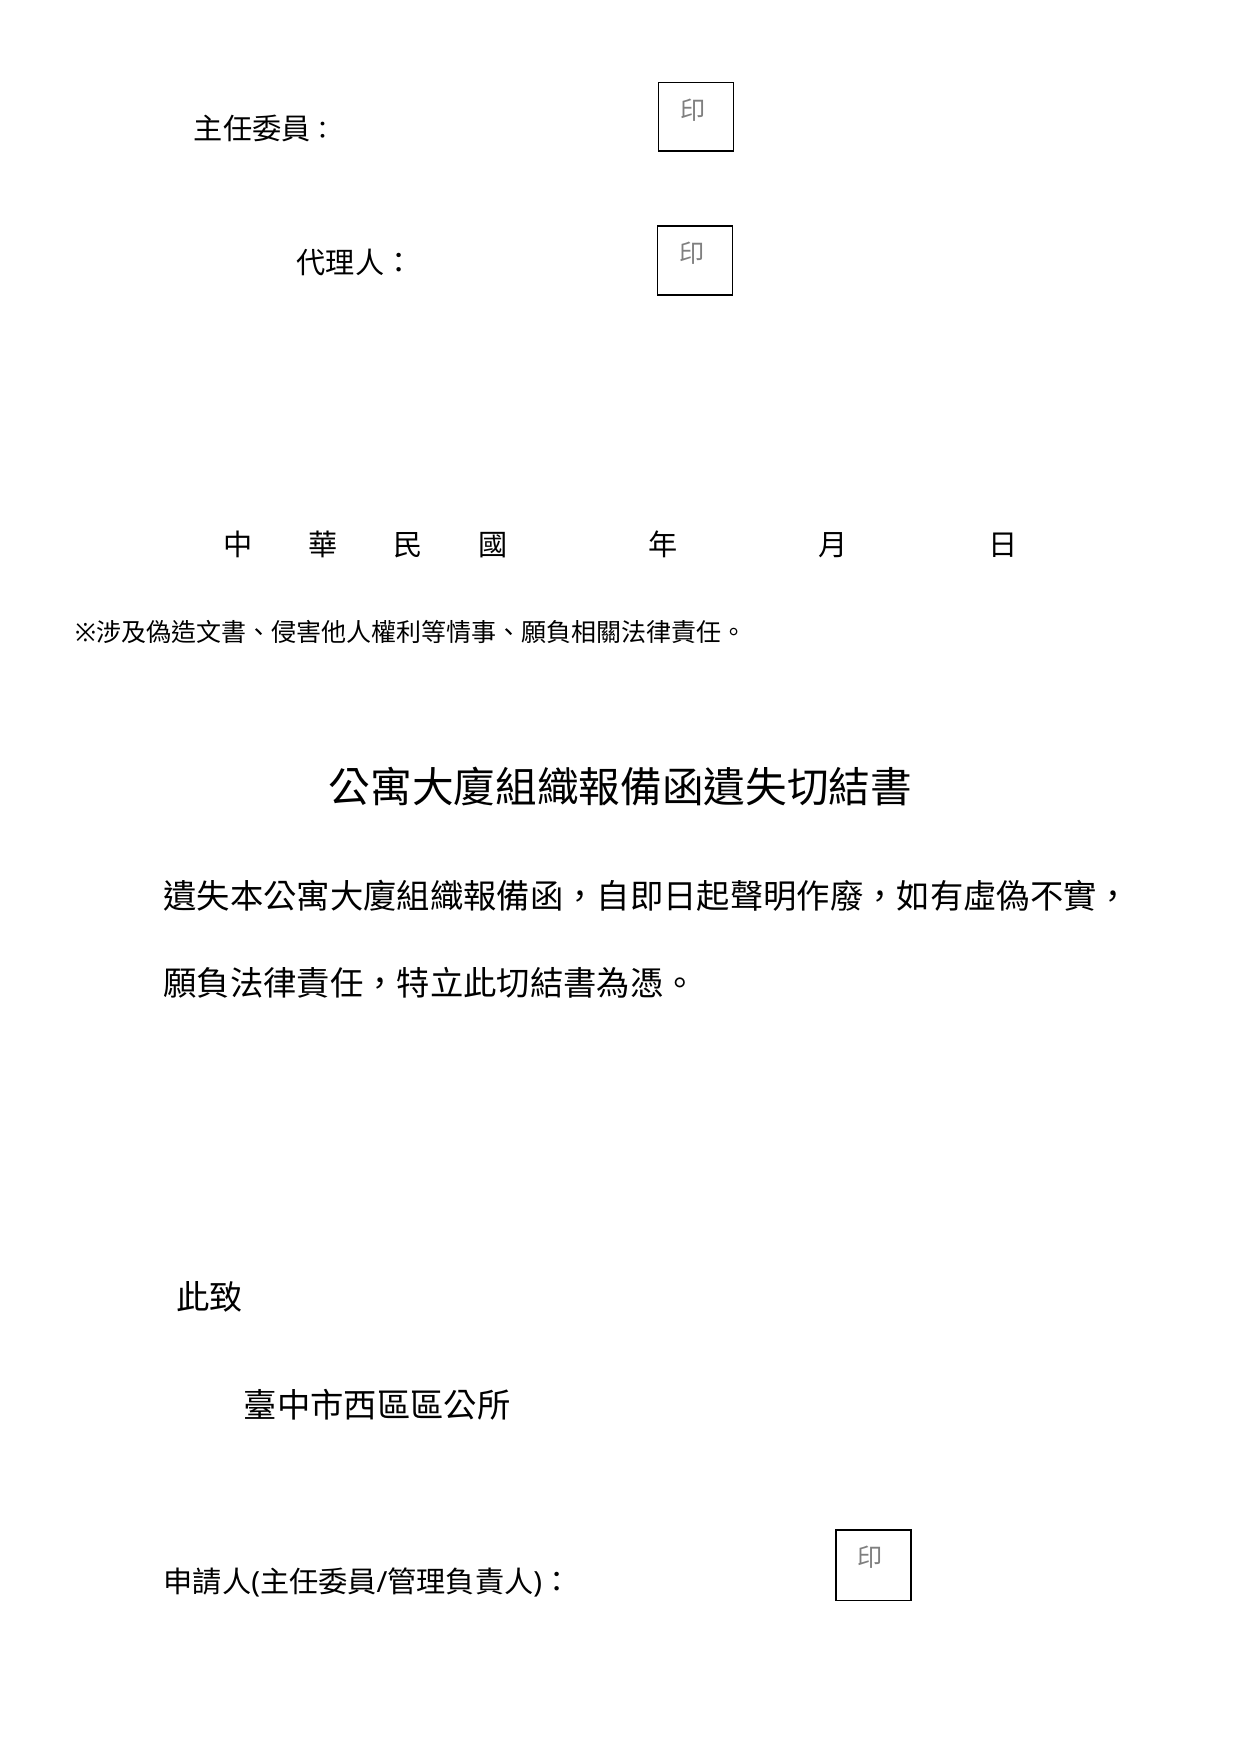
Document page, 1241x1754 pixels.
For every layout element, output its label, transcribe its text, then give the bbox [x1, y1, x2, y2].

text 印 [673, 90, 718, 127]
text 公寓大廈組織報備函遺失切結書 [75, 747, 1165, 822]
text 代理人： [75, 223, 1165, 298]
text ※涉及偽造文書、侵害他人權利等情事、願負相關法律責任。 [75, 612, 1165, 649]
text 臺中市西區區公所 [75, 1365, 1165, 1440]
text 中華民國 年 月 日 [75, 505, 1165, 580]
text 申請人(主任委員/管理負責人)： [75, 1542, 1165, 1617]
text 遺失本公寓大廈組織報備函，自即日起聲明作廢，如有虛偽不實，願負法律責任，特立此切結書為憑。 [163, 857, 1109, 1019]
text 主任委員： [75, 89, 1165, 164]
text 此致 [75, 1258, 1165, 1333]
text 印 [851, 1538, 896, 1574]
text 印 [672, 233, 718, 269]
